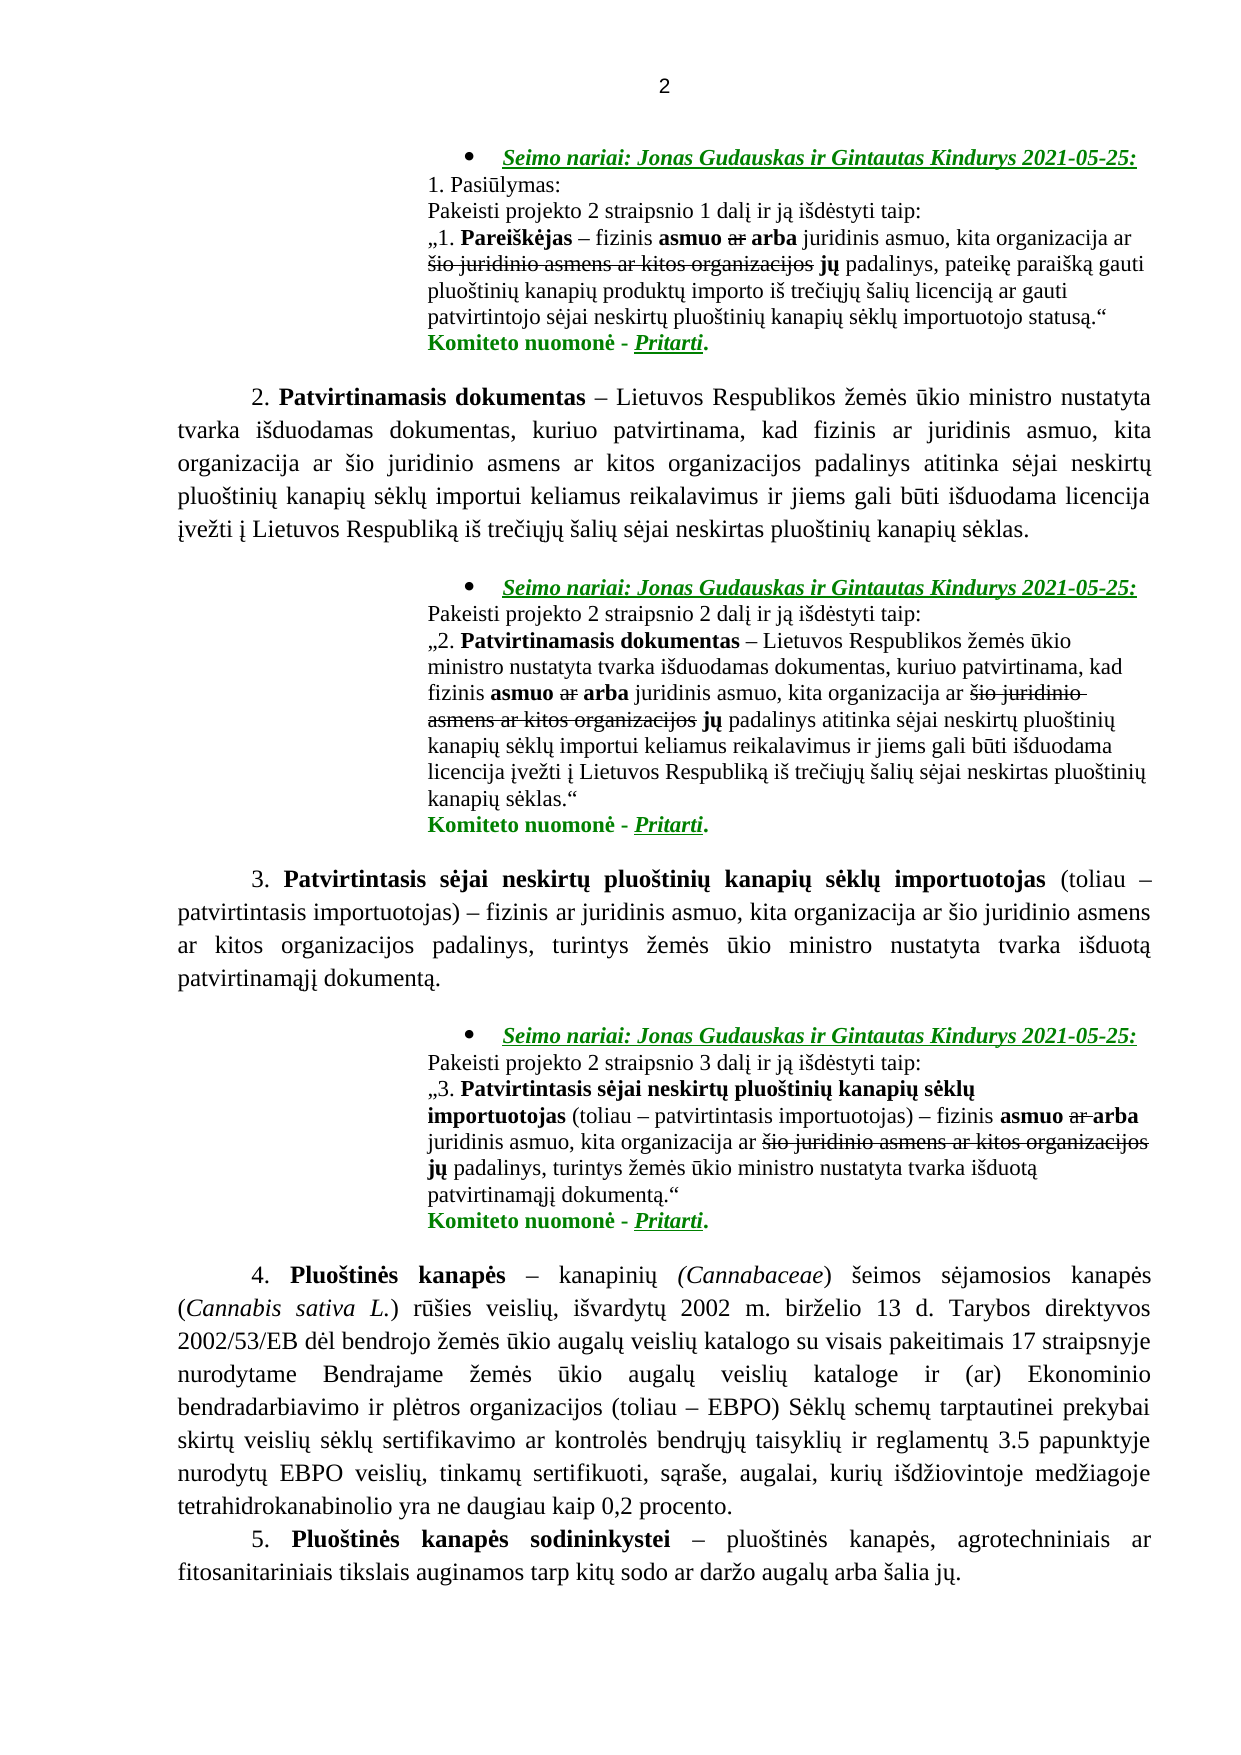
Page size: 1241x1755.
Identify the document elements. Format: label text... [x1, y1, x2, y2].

list Seimo nariai: Jonas Gudauskas ir Gintautas Kindurys 2021-05-25: [465, 1022, 1152, 1049]
text „2. Patvirtinamasis dokumentas – Lietuvos Respublikos žemės ūkio ministro nustatyta tvarka išduodamas dokumentas, kuriuo patvirtinama, kad fizinis asmuo ar arba juridinis asmuo, kita organizacija ar šio juridinio asmens ar kitos organizacijos jų padalinys atitinka sėjai neskirtų pluoštinių kanapių sėklų importui keliamus reikalavimus ir jiems gali būti išduodama licencija įvežti į Lietuvos Respubliką iš trečiųjų šalių sėjai neskirtas pluoštinių kanapių sėklas.“ [427, 627, 1152, 811]
list Seimo nariai: Jonas Gudauskas ir Gintautas Kindurys 2021-05-25: [465, 573, 1152, 600]
list Seimo nariai: Jonas Gudauskas ir Gintautas Kindurys 2021-05-25: [465, 144, 1152, 171]
text 5. Pluoštinės kanapės sodininkystei – pluoštinės kanapės, agrotechniniais ar fitosanitariniais tikslais auginamos tarp kitų sodo ar daržo augalų arba šalia jų. [177, 1524, 1152, 1586]
text Komiteto nuomonė - Pritarti. [427, 1207, 1152, 1233]
text 4. Pluoštinės kanapės – kanapinių (Cannabaceae) šeimos sėjamosios kanapės (Cannabis sativa L.) rūšies veislių, išvardytų 2002 m. birželio 13 d. Tarybos direktyvos 2002/53/EB dėl bendrojo žemės ūkio augalų veislių katalogo su visais pakeitimais 17 straipsnyje nurodytame Bendrajame žemės ūkio augalų veislių kataloge ir (ar) Ekonominio bendradarbiavimo ir plėtros organizacijos (toliau – EBPO) Sėklų schemų tarptautinei prekybai skirtų veislių sėklų sertifikavimo ar kontrolės bendrųjų taisyklių ir reglamentų 3.5 papunktyje nurodytų EBPO veislių, tinkamų sertifikuoti, sąraše, augalai, kurių išdžiovintoje medžiagoje tetrahidrokanabinolio yra ne daugiau kaip 0,2 procento. [177, 1260, 1152, 1520]
text 2. Patvirtinamasis dokumentas – Lietuvos Respublikos žemės ūkio ministro nustatyta tvarka išduodamas dokumentas, kuriuo patvirtinama, kad fizinis ar juridinis asmuo, kita organizacija ar šio juridinio asmens ar kitos organizacijos padalinys atitinka sėjai neskirtų pluoštinių kanapių sėklų importui keliamus reikalavimus ir jiems gali būti išduodama licencija įvežti į Lietuvos Respubliką iš trečiųjų šalių sėjai neskirtas pluoštinių kanapių sėklas. [177, 382, 1152, 543]
text „3. Patvirtintasis sėjai neskirtų pluoštinių kanapių sėklų importuotojas (toliau – patvirtintasis importuotojas) – fizinis asmuo ar arba juridinis asmuo, kita organizacija ar šio juridinio asmens ar kitos organizacijos jų padalinys, turintys žemės ūkio ministro nustatyta tvarka išduotą patvirtinamąjį dokumentą.“ [427, 1075, 1152, 1207]
text 3. Patvirtintasis sėjai neskirtų pluoštinių kanapių sėklų importuotojas (toliau – patvirtintasis importuotojas) – fizinis ar juridinis asmuo, kita organizacija ar šio juridinio asmens ar kitos organizacijos padalinys, turintys žemės ūkio ministro nustatyta tvarka išduotą patvirtinamąjį dokumentą. [177, 864, 1152, 992]
text Pakeisti projekto 2 straipsnio 2 dalį ir ją išdėstyti taip: [427, 600, 1152, 627]
text 1. Pasiūlymas: [427, 171, 1152, 198]
text Komiteto nuomonė - Pritarti. [427, 811, 1152, 837]
text „1. Pareiškėjas – fizinis asmuo ar arba juridinis asmuo, kita organizacija ar šio juridinio asmens ar kitos organizacijos jų padalinys, pateikę paraišką gauti pluoštinių kanapių produktų importo iš trečiųjų šalių licenciją ar gauti patvirtintojo sėjai neskirtų pluoštinių kanapių sėklų importuotojo statusą.“ [427, 224, 1152, 329]
text Komiteto nuomonė - Pritarti. [427, 329, 1152, 356]
text Pakeisti projekto 2 straipsnio 3 dalį ir ją išdėstyti taip: [427, 1049, 1152, 1075]
text Pakeisti projekto 2 straipsnio 1 dalį ir ją išdėstyti taip: [427, 198, 1152, 224]
